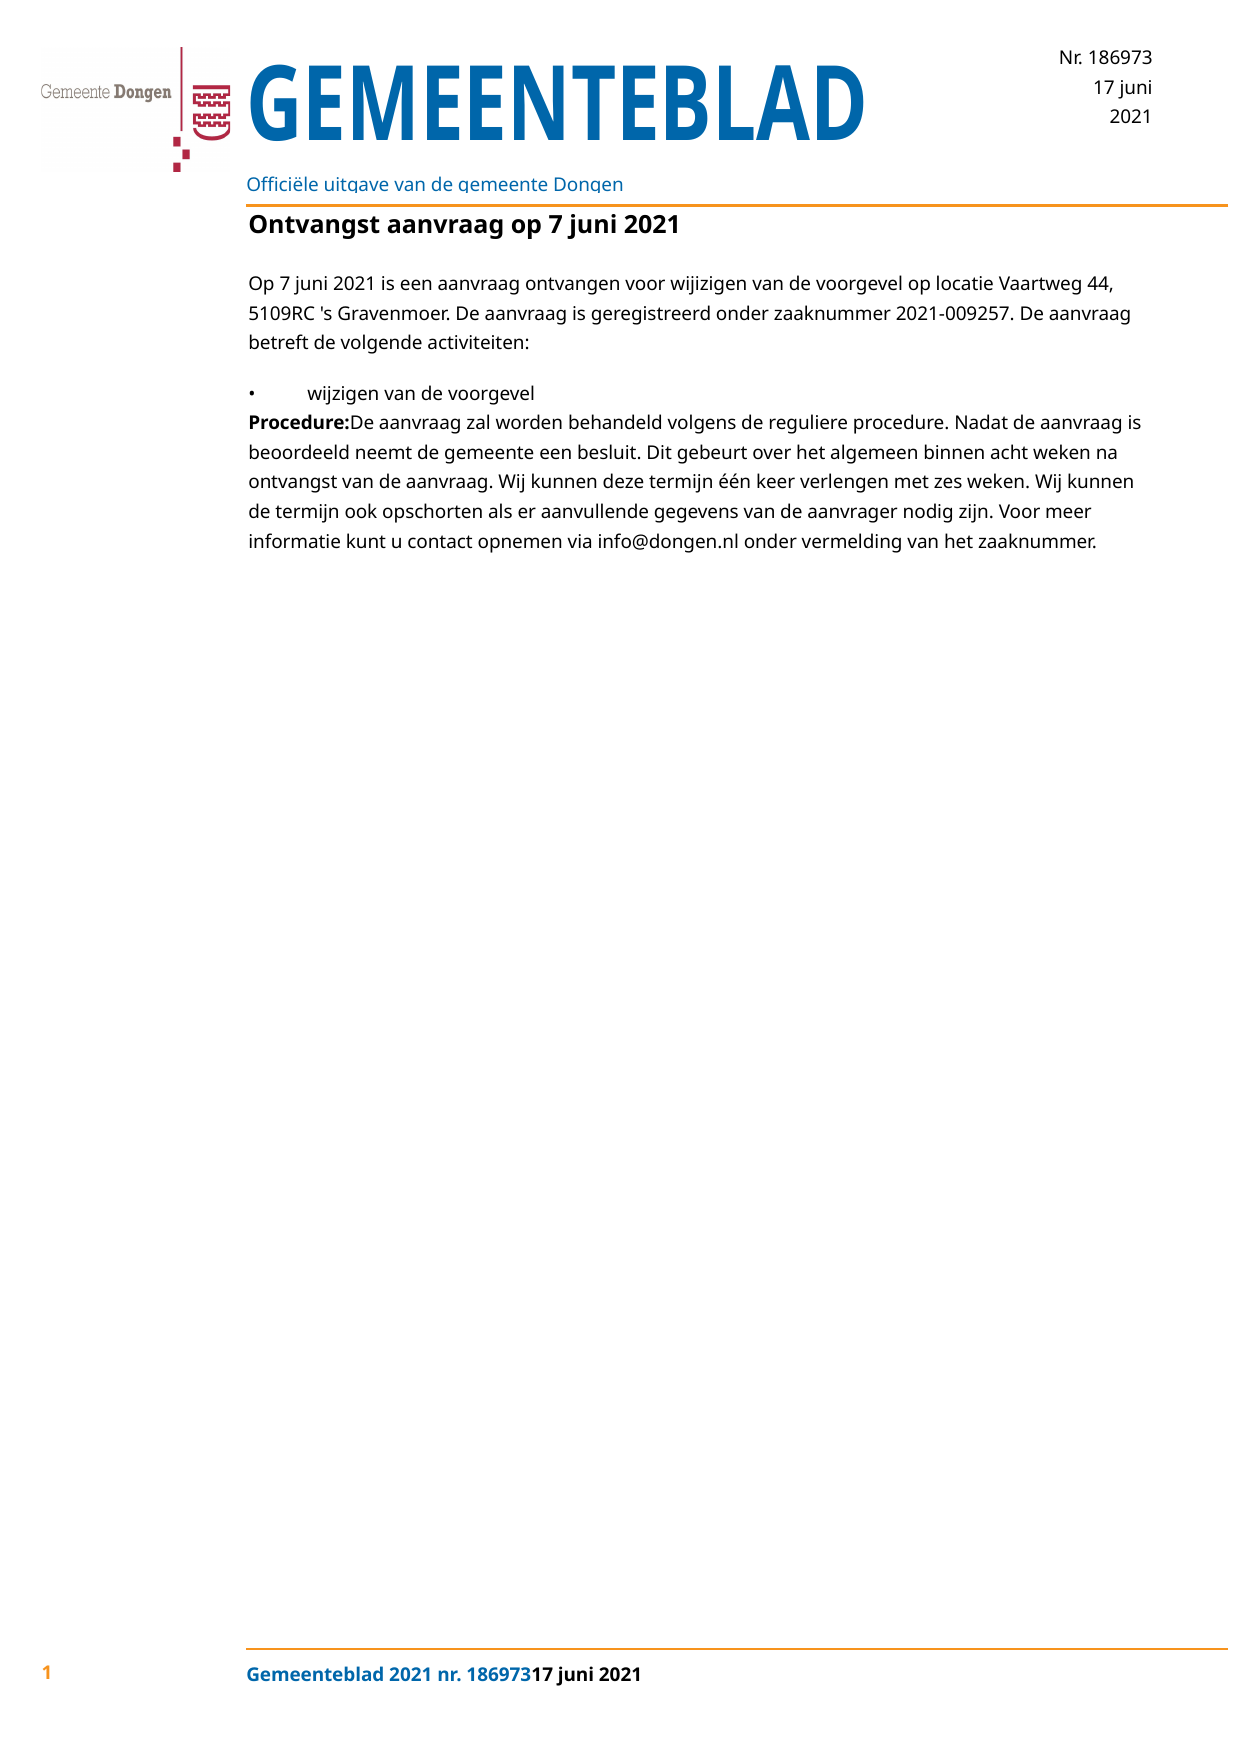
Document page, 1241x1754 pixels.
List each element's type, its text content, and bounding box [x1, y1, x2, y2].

text Procedure:De aanvraag zal worden behandeld volgens de reguliere procedure. Nadat de aanvraag is beoordeeld neemt de gemeente een besluit. Dit gebeurt over het algemeen binnen acht weken na ontvangst van de aanvraag. Wij kunnen deze termijn één keer verlengen met zes weken. Wij kunnen de termijn ook opschorten als er aanvullende gegevens van de aanvrager nodig zijn. Voor meer informatie kunt u contact opnemen via info@dongen.nl onder vermelding van het zaaknummer. [248, 409, 1152, 553]
list wijzigen van de voorgevel [248, 380, 1152, 406]
picture [41, 47, 231, 172]
text Ontvangst aanvraag op 7 juni 2021 [248, 207, 1152, 241]
text Op 7 juni 2021 is een aanvraag ontvangen voor wijizigen van de voorgevel op locatie Vaartweg 44, 5109RC 's Gravenmoer. De aanvraag is geregistreerd onder zaaknummer 2021-009257. De aanvraag betreft de volgende activiteiten: [248, 270, 1152, 355]
